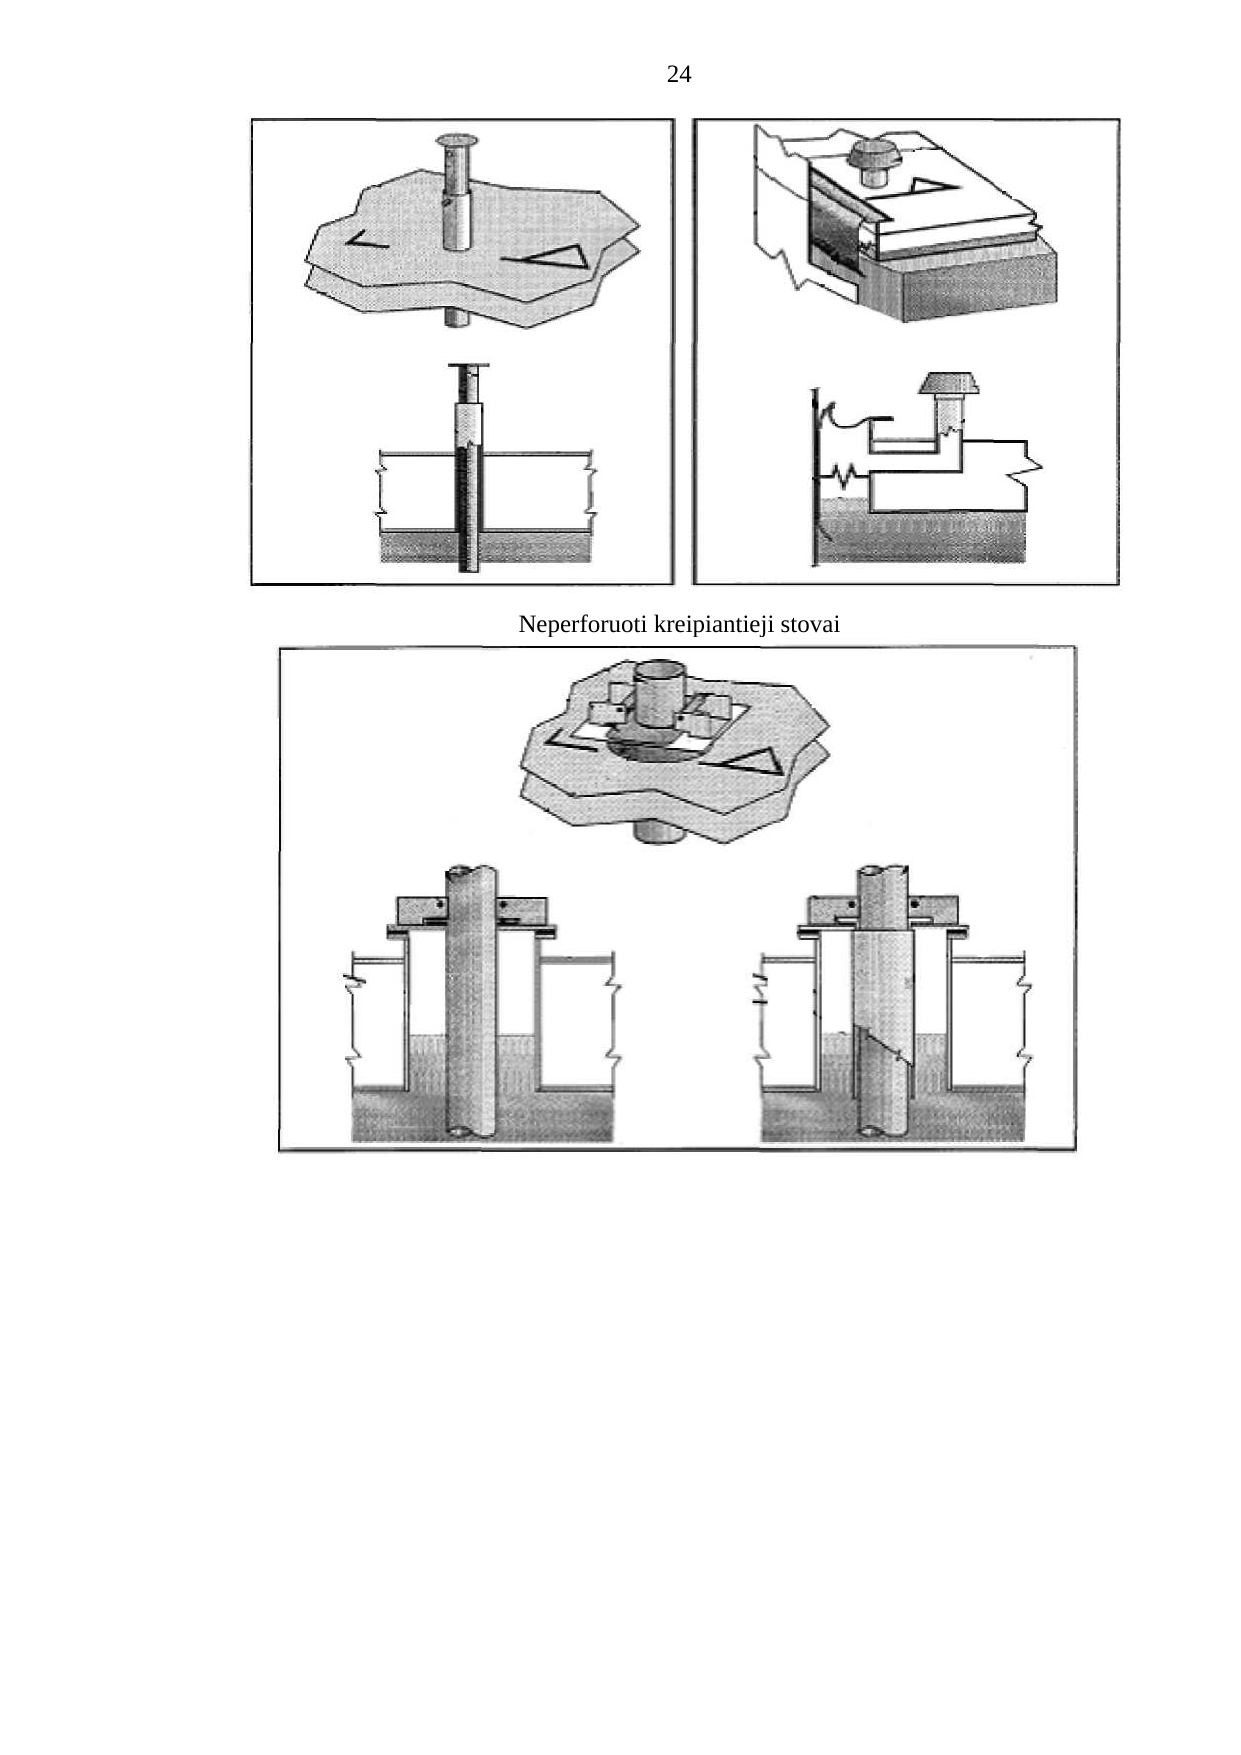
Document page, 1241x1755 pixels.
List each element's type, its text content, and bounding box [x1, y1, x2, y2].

text Neperforuoti kreipiantieji stovai [177, 609, 1181, 637]
